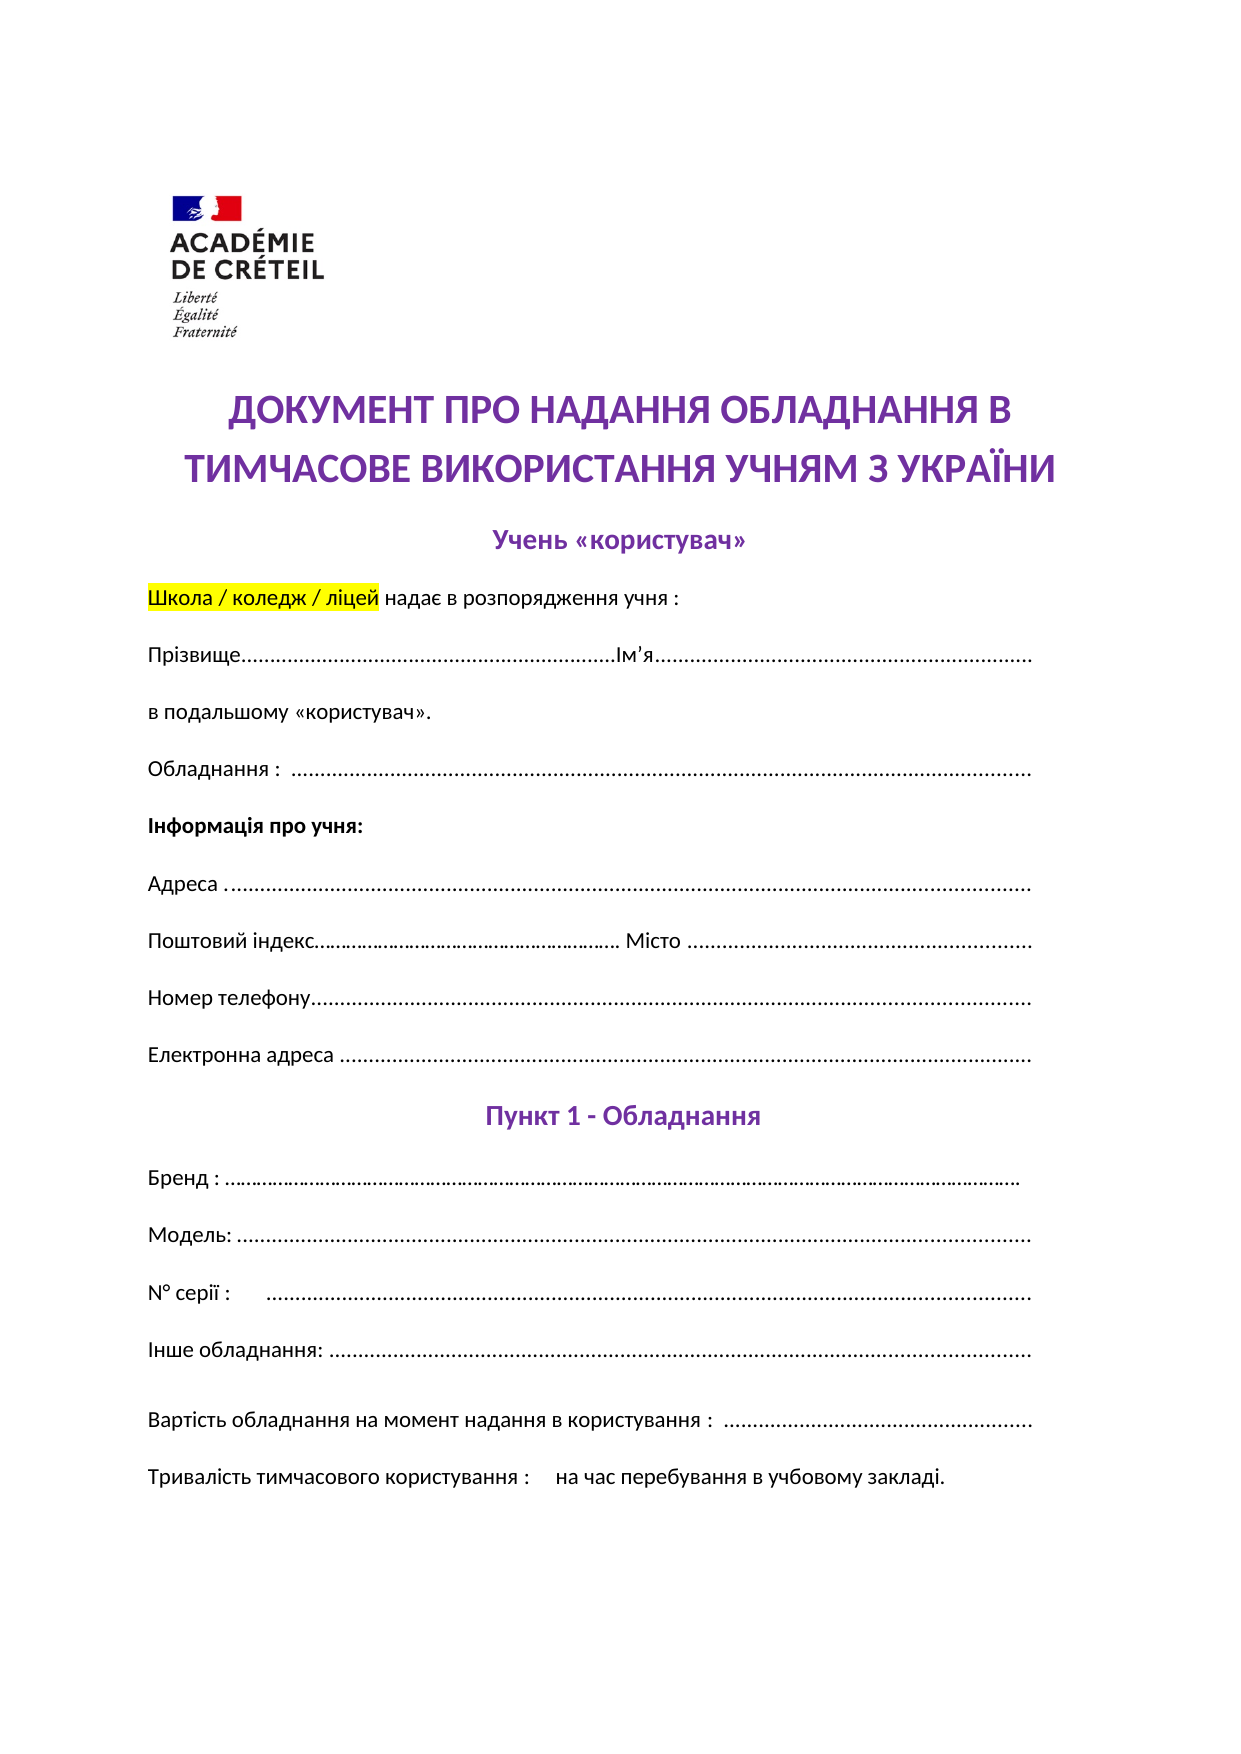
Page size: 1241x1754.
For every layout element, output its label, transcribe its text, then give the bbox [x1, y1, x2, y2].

text Адреса [148, 869, 1092, 897]
text Інше обладнання: [148, 1335, 1092, 1363]
text Прізвище.................................................................Ім’я [148, 640, 1092, 668]
text Модель: [148, 1221, 1092, 1249]
text Номер телефону [148, 983, 1092, 1011]
text Школа / коледж / ліцей надає в розпорядження учня : [148, 583, 1092, 611]
text Інформація про учня: [148, 812, 1092, 839]
text Пункт 1 - Обладнання [148, 1097, 1092, 1133]
text N° серії : [148, 1278, 1092, 1306]
picture [147, 171, 447, 361]
text Бренд : ……………………………………………………………………………………………………………………………………. [148, 1163, 1092, 1191]
text Електронна адреса [148, 1040, 1092, 1068]
text ДОКУМЕНТ ПРО НАДАННЯ ОБЛАДНАННЯ В ТИМЧАСОВЕ ВИКОРИСТАННЯ УЧНЯМ З УКРАЇНИ [148, 383, 1092, 493]
text Тривалість тимчасового користування : на час перебування в учбовому закладі. [148, 1462, 1092, 1490]
text в подальшому «користувач». [148, 697, 1092, 725]
text Поштовий індекс…………………………………………………. Місто [148, 926, 1092, 954]
text Вартість обладнання на момент надання в користування : [148, 1405, 1092, 1433]
text Обладнання : [148, 754, 1092, 782]
text Учень «користувач» [148, 521, 1092, 557]
